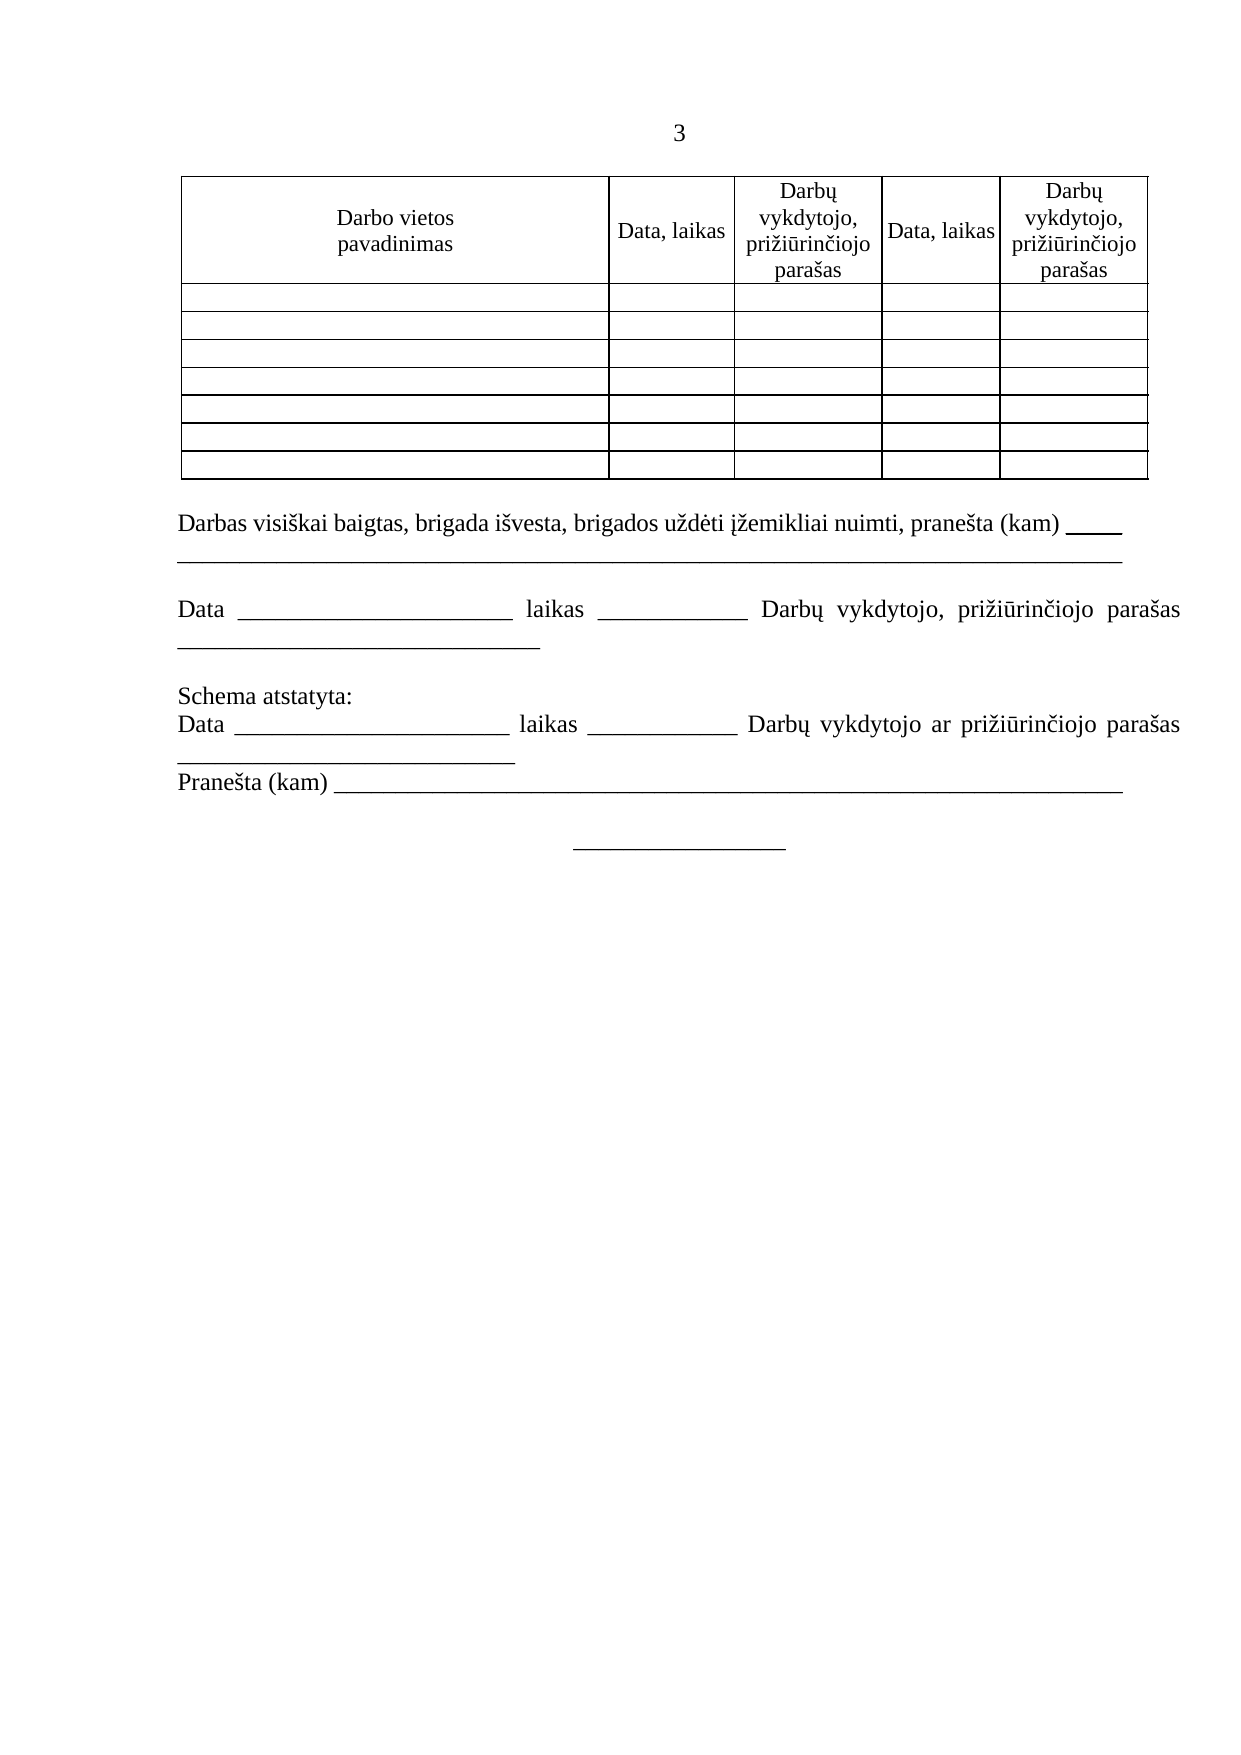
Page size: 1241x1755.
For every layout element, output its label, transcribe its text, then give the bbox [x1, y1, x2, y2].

table_cell [1001, 424, 1147, 450]
text _________________ [177, 824, 1181, 853]
table_cell [883, 368, 999, 394]
table_cell [1001, 452, 1147, 478]
table_cell [182, 396, 608, 422]
table_cell [735, 312, 881, 338]
table_cell [610, 312, 734, 338]
table_cell [735, 368, 881, 394]
table_cell [883, 424, 999, 450]
text Schema atstatyta: [177, 681, 1181, 709]
table_cell [610, 284, 734, 311]
table_cell [182, 424, 608, 450]
table_cell [1001, 368, 1147, 394]
table_cell Data, laikas [610, 177, 734, 283]
table_cell Data, laikas [883, 177, 999, 283]
table_cell Darbo vietos pavadinimas [182, 177, 608, 283]
text Darbas visiškai baigtas, brigada išvesta, brigados uždėti įžemikliai nuimti, pranešta (kam) [177, 508, 1181, 537]
table_cell [1001, 340, 1147, 366]
table_cell Darbų vykdytojo, prižiūrinčiojo parašas [735, 177, 881, 283]
table_cell [182, 340, 608, 366]
table_cell [735, 396, 881, 422]
table_cell [182, 452, 608, 478]
table_cell [883, 312, 999, 338]
table_cell [1001, 284, 1147, 311]
table_cell [1001, 396, 1147, 422]
text Data ______________________ laikas ____________ Darbų vykdytojo, prižiūrinčiojo parašas _____________________________ [177, 594, 1181, 652]
table_cell [610, 396, 734, 422]
table_cell [735, 452, 881, 478]
table_cell [735, 424, 881, 450]
table_cell [883, 396, 999, 422]
table_cell [883, 452, 999, 478]
table_cell [610, 424, 734, 450]
table_cell [1001, 312, 1147, 338]
table_cell [735, 284, 881, 311]
table_cell [610, 452, 734, 478]
text _ [177, 537, 1181, 566]
text Pranešta (kam) [177, 767, 1181, 796]
table_cell [182, 284, 608, 311]
table_cell Darbų vykdytojo, prižiūrinčiojo parašas [1001, 177, 1147, 283]
table_cell [735, 340, 881, 366]
table_cell [883, 284, 999, 311]
table_cell [182, 368, 608, 394]
table_cell [182, 312, 608, 338]
text Data ______________________ laikas ____________ Darbų vykdytojo ar prižiūrinčiojo parašas ___________________________ [177, 709, 1181, 767]
table_cell [883, 340, 999, 366]
table_cell [610, 340, 734, 366]
table_cell [610, 368, 734, 394]
